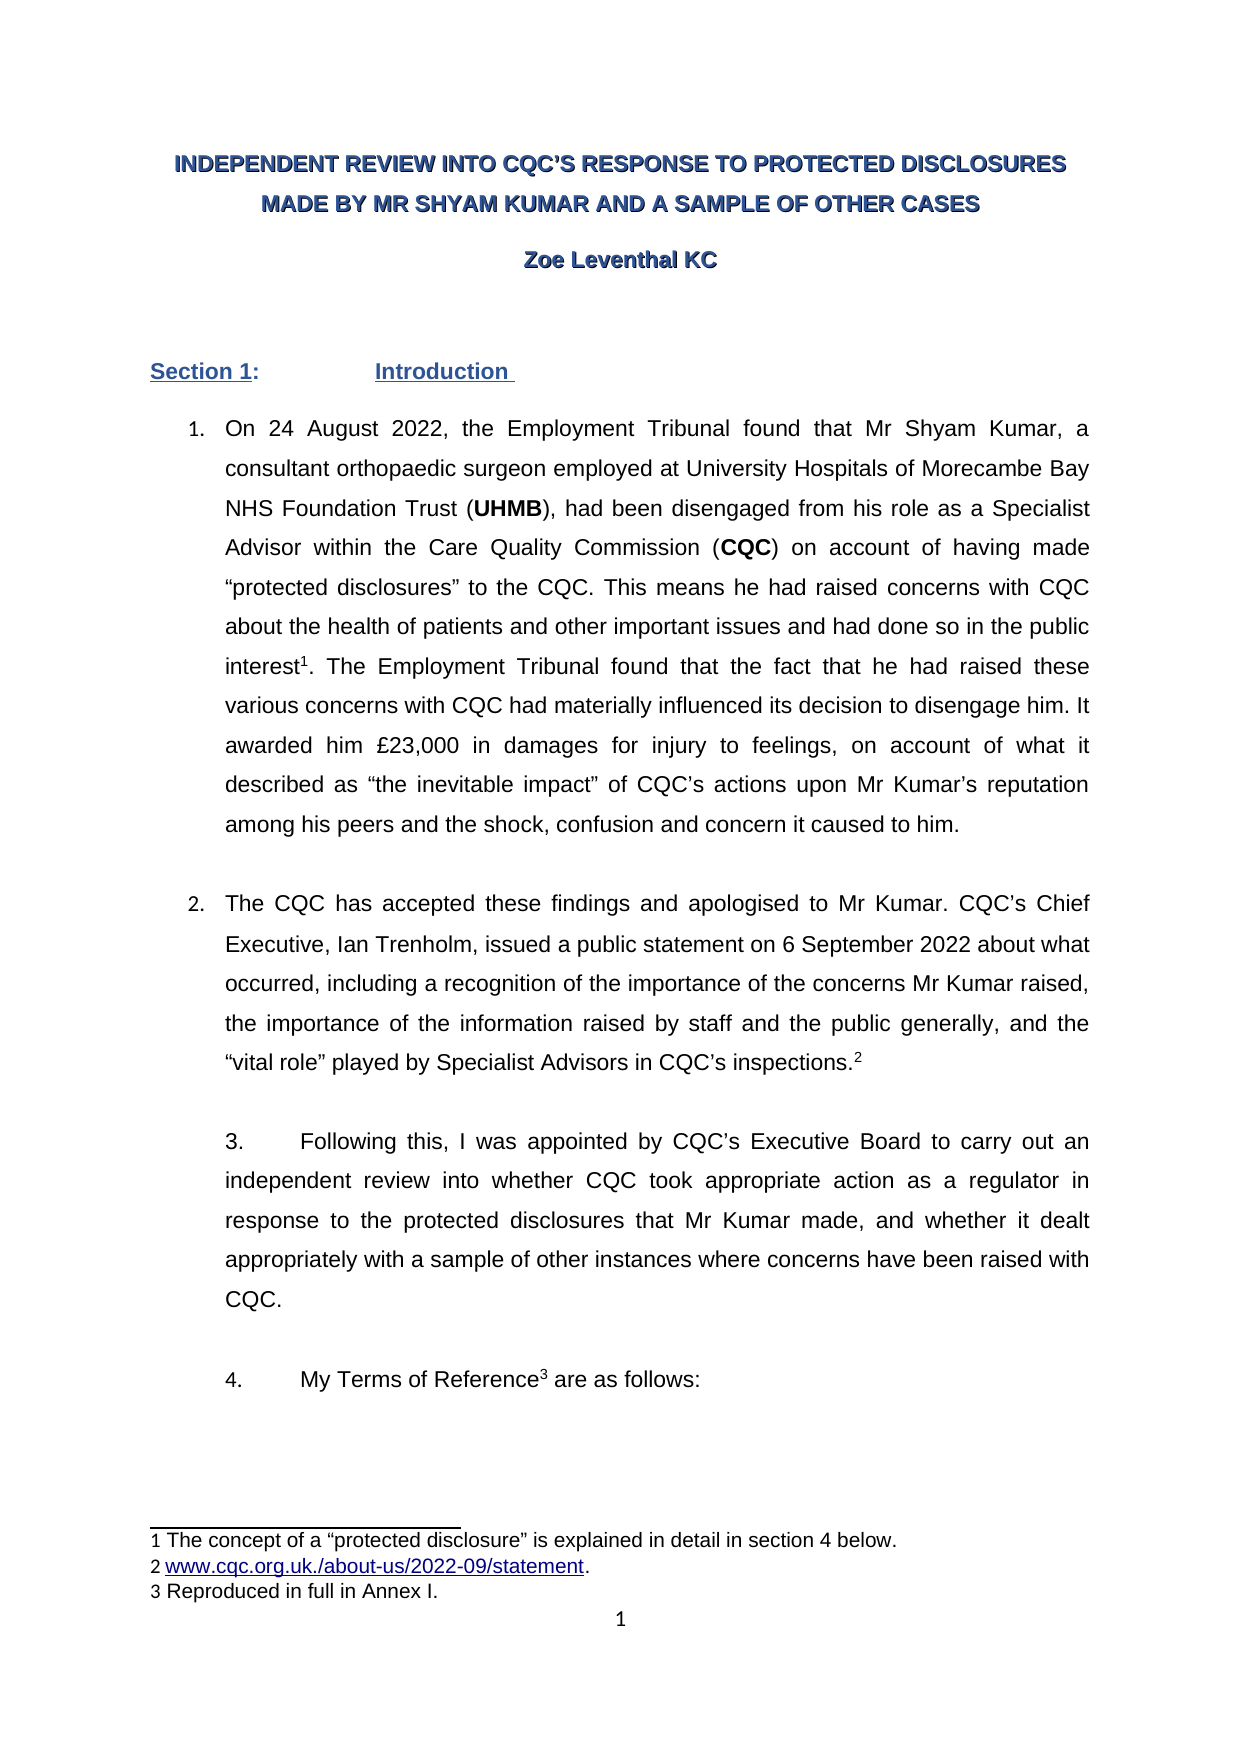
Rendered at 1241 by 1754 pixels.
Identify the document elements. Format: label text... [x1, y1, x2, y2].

list Following this, I was appointed by CQC’s Executive Board to carry out an independent review into whether CQC took appropriate action as a regulator in response to the protected disclosures that Mr Kumar made, and whether it dealt appropriately with a sample of other instances where concerns have been raised with CQC. [225, 1128, 1090, 1312]
list Reproduced in full in Annex I. [150, 1578, 1090, 1604]
list On 24 August 2022, the Employment Tribunal found that Mr Shyam Kumar, a consultant orthopaedic surgeon employed at University Hospitals of Morecambe Bay NHS Foundation Trust (UHMB), had been disengaged from his role as a Specialist Advisor within the Care Quality Commission (CQC) on account of having made “protected disclosures” to the CQC. This means he had raised concerns with CQC about the health of patients and other important issues and had done so in the public interest. The Employment Tribunal found that the fact that he had raised these various concerns with CQC had materially influenced its decision to disengage him. It awarded him £23,000 in damages for injury to feelings, on account of what it described as “the inevitable impact” of CQC’s actions upon Mr Kumar’s reputation among his peers and the shock, confusion and concern it caused to him. [187, 414, 1090, 837]
list The concept of a “protected disclosure” is explained in detail in section 4 below. [150, 1528, 1090, 1553]
text INDEPENDENT REVIEW INTO CQC’S RESPONSE TO PROTECTED DISCLOSURES MADE BY MR SHYAM KUMAR AND A SAMPLE OF OTHER CASES [150, 150, 1090, 216]
list www.cqc.org.uk./about-us/2022-09/statement. [150, 1553, 1090, 1578]
list The CQC has accepted these findings and apologised to Mr Kumar. CQC’s Chief Executive, Ian Trenholm, issued a public statement on 6 September 2022 about what occurred, including a recognition of the importance of the concerns Mr Kumar raised, the importance of the information raised by staff and the public generally, and the “vital role” played by Specialist Advisors in CQC’s inspections. [187, 889, 1090, 1075]
text Section 1: Introduction [150, 358, 1090, 384]
list My Terms of Reference are as follows: [225, 1365, 1090, 1393]
text Zoe Leventhal KC [150, 246, 1090, 272]
